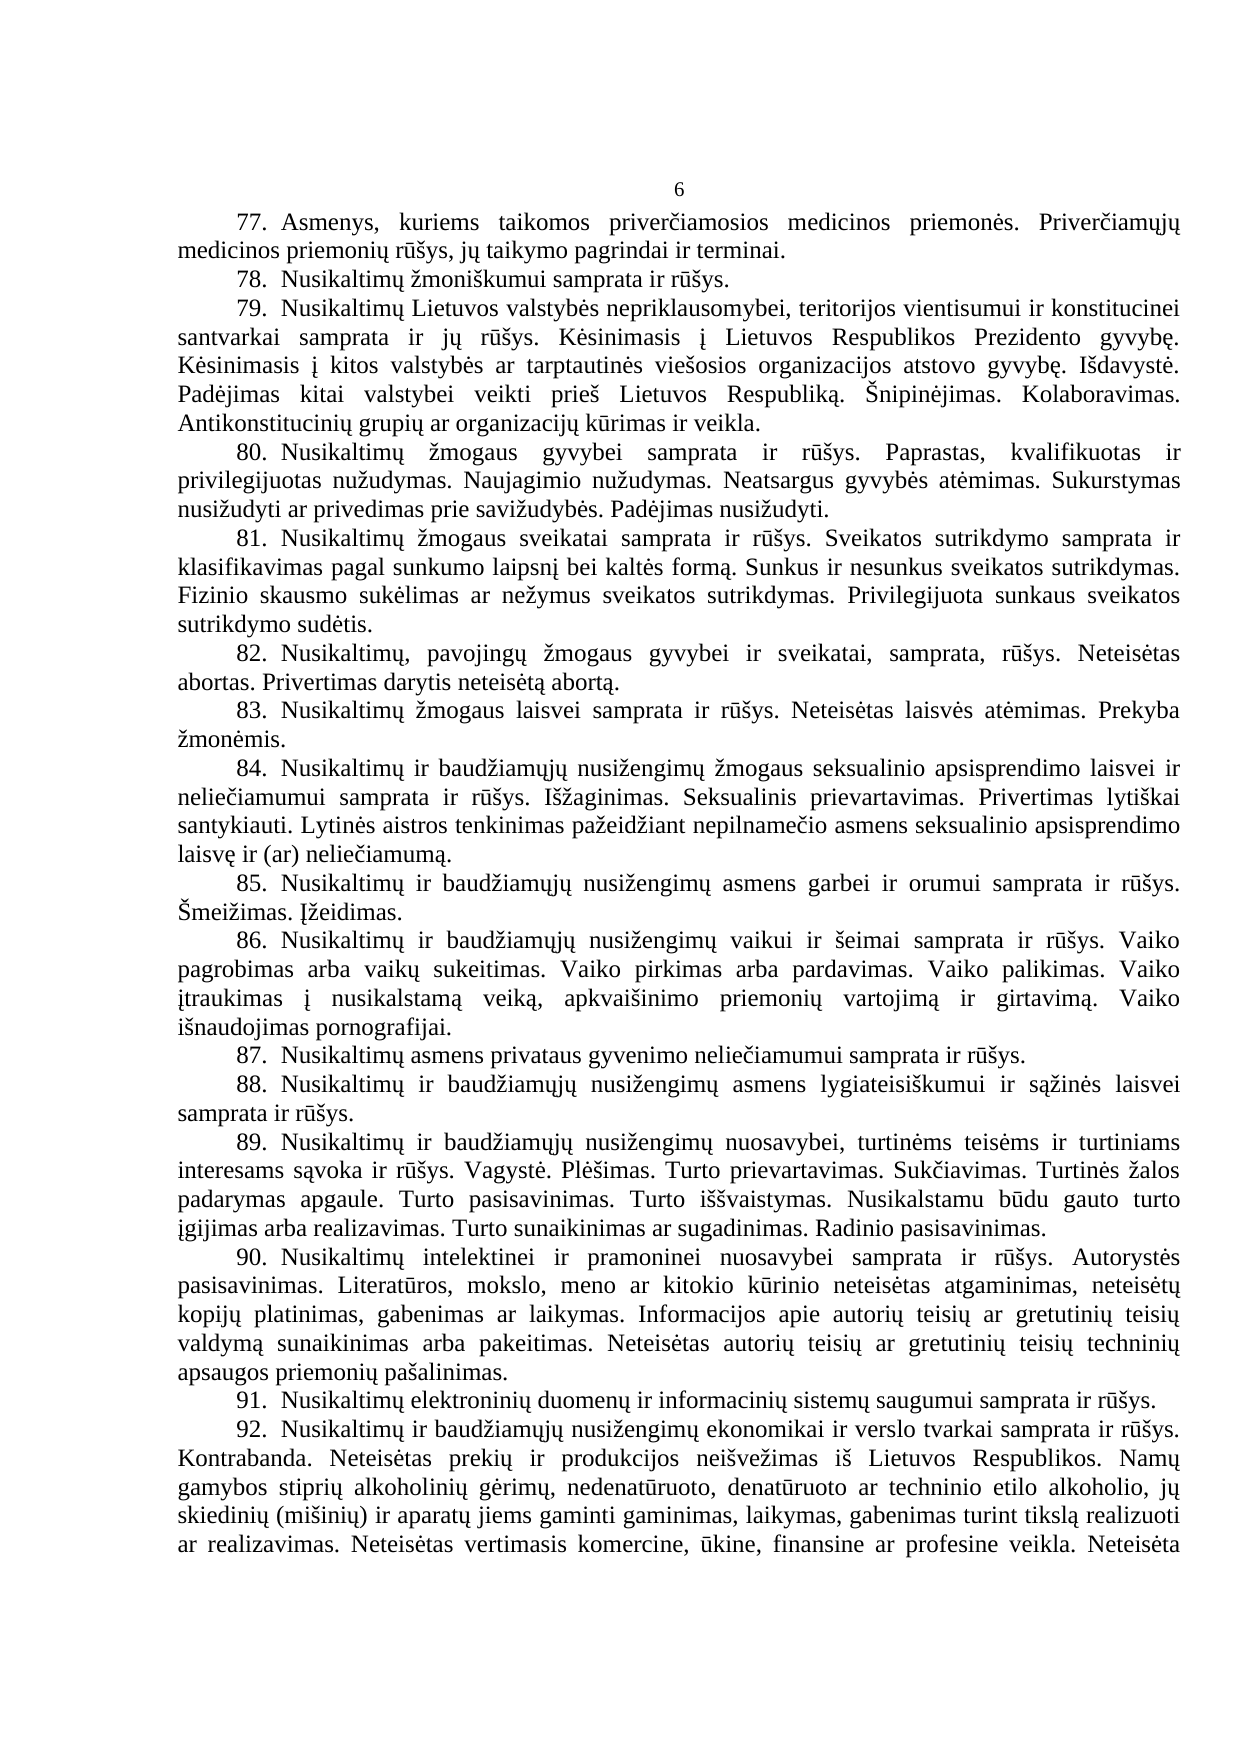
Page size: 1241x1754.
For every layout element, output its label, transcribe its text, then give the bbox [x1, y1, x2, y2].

text 84. Nusikaltimų ir baudžiamųjų nusižengimų žmogaus seksualinio apsisprendimo laisvei ir neliečiamumui samprata ir rūšys. Išžaginimas. Seksualinis prievartavimas. Privertimas lytiškai santykiauti. Lytinės aistros tenkinimas pažeidžiant nepilnamečio asmens seksualinio apsisprendimo laisvę ir (ar) neliečiamumą. [177, 753, 1181, 868]
text 77. Asmenys, kuriems taikomos priverčiamosios medicinos priemonės. Priverčiamųjų medicinos priemonių rūšys, jų taikymo pagrindai ir terminai. [177, 207, 1181, 264]
text 85. Nusikaltimų ir baudžiamųjų nusižengimų asmens garbei ir orumui samprata ir rūšys. Šmeižimas. Įžeidimas. [177, 868, 1181, 925]
text 82. Nusikaltimų, pavojingų žmogaus gyvybei ir sveikatai, samprata, rūšys. Neteisėtas abortas. Privertimas darytis neteisėtą abortą. [177, 638, 1181, 695]
text 78. Nusikaltimų žmoniškumui samprata ir rūšys. [177, 264, 1181, 293]
text 83. Nusikaltimų žmogaus laisvei samprata ir rūšys. Neteisėtas laisvės atėmimas. Prekyba žmonėmis. [177, 695, 1181, 753]
text 87. Nusikaltimų asmens privataus gyvenimo neliečiamumui samprata ir rūšys. [177, 1040, 1181, 1069]
text 89. Nusikaltimų ir baudžiamųjų nusižengimų nuosavybei, turtinėms teisėms ir turtiniams interesams sąvoka ir rūšys. Vagystė. Plėšimas. Turto prievartavimas. Sukčiavimas. Turtinės žalos padarymas apgaule. Turto pasisavinimas. Turto iššvaistymas. Nusikalstamu būdu gauto turto įgijimas arba realizavimas. Turto sunaikinimas ar sugadinimas. Radinio pasisavinimas. [177, 1127, 1181, 1242]
text 91. Nusikaltimų elektroninių duomenų ir informacinių sistemų saugumui samprata ir rūšys. [177, 1385, 1181, 1414]
text 81. Nusikaltimų žmogaus sveikatai samprata ir rūšys. Sveikatos sutrikdymo samprata ir klasifikavimas pagal sunkumo laipsnį bei kaltės formą. Sunkus ir nesunkus sveikatos sutrikdymas. Fizinio skausmo sukėlimas ar nežymus sveikatos sutrikdymas. Privilegijuota sunkaus sveikatos sutrikdymo sudėtis. [177, 523, 1181, 638]
text 79. Nusikaltimų Lietuvos valstybės nepriklausomybei, teritorijos vientisumui ir konstitucinei santvarkai samprata ir jų rūšys. Kėsinimasis į Lietuvos Respublikos Prezidento gyvybę. Kėsinimasis į kitos valstybės ar tarptautinės viešosios organizacijos atstovo gyvybę. Išdavystė. Padėjimas kitai valstybei veikti prieš Lietuvos Respubliką. Šnipinėjimas. Kolaboravimas. Antikonstitucinių grupių ar organizacijų kūrimas ir veikla. [177, 293, 1181, 437]
text 90. Nusikaltimų intelektinei ir pramoninei nuosavybei samprata ir rūšys. Autorystės pasisavinimas. Literatūros, mokslo, meno ar kitokio kūrinio neteisėtas atgaminimas, neteisėtų kopijų platinimas, gabenimas ar laikymas. Informacijos apie autorių teisių ar gretutinių teisių valdymą sunaikinimas arba pakeitimas. Neteisėtas autorių teisių ar gretutinių teisių techninių apsaugos priemonių pašalinimas. [177, 1242, 1181, 1385]
text 80. Nusikaltimų žmogaus gyvybei samprata ir rūšys. Paprastas, kvalifikuotas ir privilegijuotas nužudymas. Naujagimio nužudymas. Neatsargus gyvybės atėmimas. Sukurstymas nusižudyti ar privedimas prie savižudybės. Padėjimas nusižudyti. [177, 437, 1181, 523]
text 88. Nusikaltimų ir baudžiamųjų nusižengimų asmens lygiateisiškumui ir sąžinės laisvei samprata ir rūšys. [177, 1069, 1181, 1127]
text 86. Nusikaltimų ir baudžiamųjų nusižengimų vaikui ir šeimai samprata ir rūšys. Vaiko pagrobimas arba vaikų sukeitimas. Vaiko pirkimas arba pardavimas. Vaiko palikimas. Vaiko įtraukimas į nusikalstamą veiką, apkvaišinimo priemonių vartojimą ir girtavimą. Vaiko išnaudojimas pornografijai. [177, 925, 1181, 1040]
text 92. Nusikaltimų ir baudžiamųjų nusižengimų ekonomikai ir verslo tvarkai samprata ir rūšys. Kontrabanda. Neteisėtas prekių ir produkcijos neišvežimas iš Lietuvos Respublikos. Namų gamybos stiprių alkoholinių gėrimų, nedenatūruoto, denatūruoto ar techninio etilo alkoholio, jų skiedinių (mišinių) ir aparatų jiems gaminti gaminimas, laikymas, gabenimas turint tikslą realizuoti ar realizavimas. Neteisėtas vertimasis komercine, ūkine, finansine ar profesine veikla. Neteisėta [177, 1414, 1181, 1558]
